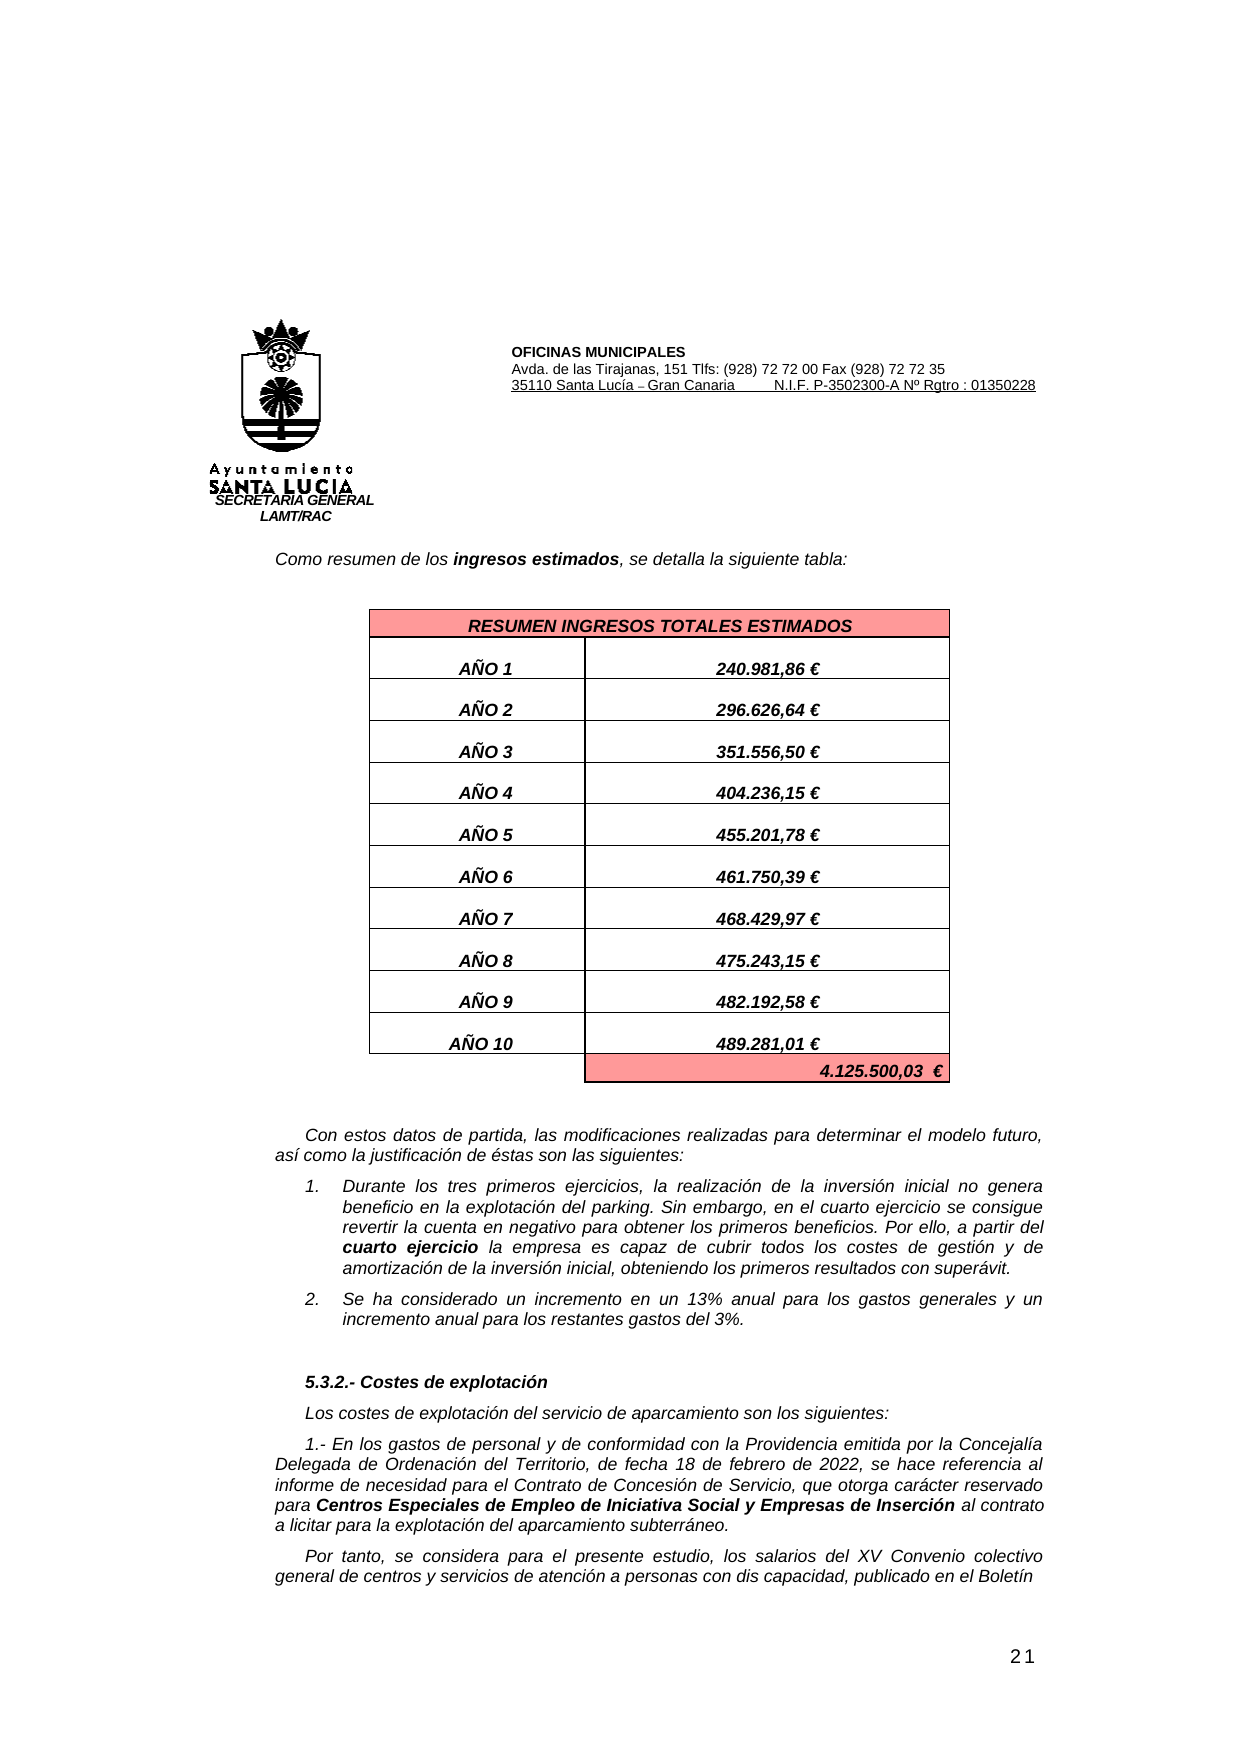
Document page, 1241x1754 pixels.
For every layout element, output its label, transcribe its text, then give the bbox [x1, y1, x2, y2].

table_header [925, 610, 949, 636]
table_cell 240.981,86 € [586, 638, 925, 678]
table_cell AÑO 8 [370, 929, 584, 970]
table_cell [925, 721, 949, 762]
table_cell 461.750,39 € [586, 846, 925, 887]
table_cell AÑO 7 [370, 888, 584, 928]
table_header OFICINAS MUNICIPALES Avda. de las Tirajanas, 151 Tlfs: (928) 72 72 00 Fax (928) 72 72 35 35110 Santa Lucía – Gran Canaria N.I.F. P-3502300-A Nº Rgtro : 01350228 [376, 319, 1157, 493]
table_cell 4.125.500,03 [586, 1054, 925, 1081]
text 21 [1010, 1645, 1157, 1667]
text Como resumen de los ingresos estimados, se detalla la siguiente tabla: [275, 549, 1157, 569]
table_cell AÑO 3 [370, 721, 584, 762]
table_header [103, 319, 209, 493]
table_cell [925, 971, 949, 1012]
table_cell 351.556,50 € [586, 721, 925, 762]
table_cell 404.236,15 € [586, 763, 925, 803]
text Por tanto, se considera para el presente estudio, los salarios del XV Convenio colectivo general de centros y servicios de atención a personas con dis capacidad, publicado en el Boletín [275, 1546, 1044, 1587]
table_cell AÑO 4 [370, 763, 584, 803]
table_cell [370, 1054, 584, 1081]
table_cell 455.201,78 € [586, 804, 925, 845]
table_cell [925, 638, 949, 678]
picture [209, 319, 353, 494]
table_cell AÑO 10 [370, 1013, 584, 1053]
table_cell AÑO 9 [370, 971, 584, 1012]
text 1.- En los gastos de personal y de conformidad con la Providencia emitida por la Concejalía Delegada de Ordenación del Territorio, de fecha 18 de febrero de 2022, se hace referencia al informe de necesidad para el Contrato de Concesión de Servicio, que otorga carácter reservado para Centros Especiales de Empleo de Iniciativa Social y Empresas de Inserción al contrato a licitar para la explotación del aparcamiento subterráneo. [275, 1434, 1044, 1536]
table_cell [925, 846, 949, 887]
table_cell AÑO 5 [370, 804, 584, 845]
text 5.3.2.- Costes de explotación [305, 1372, 1157, 1392]
table_cell 482.192,58 € [586, 971, 925, 1012]
list Durante los tres primeros ejercicios, la realización de la inversión inicial no genera beneficio en la explotación del parking. Sin embargo, en el cuarto ejercicio se consigue revertir la cuenta en negativo para obtener los primeros beneficios. Por ello, a partir del cuarto ejercicio la empresa es capaz de cubrir todos los costes de gestión y de amortización de la inversión inicial, obteniendo los primeros resultados con superávit. [305, 1177, 1044, 1278]
table_cell 489.281,01 € [586, 1013, 925, 1053]
table_cell 468.429,97 € [586, 888, 925, 928]
list Se ha considerado un incremento en un 13% anual para los gastos generales y un incremento anual para los restantes gastos del 3%. [305, 1289, 1044, 1329]
text Los costes de explotación del servicio de aparcamiento son los siguientes: [305, 1403, 1157, 1423]
table_cell [925, 888, 949, 928]
table_cell [925, 804, 949, 845]
table_cell AÑO 6 [370, 846, 584, 887]
table_cell 475.243,15 € [586, 929, 925, 970]
table_cell [925, 679, 949, 720]
table_header [353, 319, 376, 493]
text Con estos datos de partida, las modificaciones realizadas para determinar el modelo futuro, así como la justificación de éstas son las siguientes: [275, 1125, 1044, 1166]
table_cell AÑO 1 [370, 638, 584, 678]
table_cell [376, 493, 1157, 526]
table_cell AÑO 2 [370, 679, 584, 720]
table_cell [925, 763, 949, 803]
table_header RESUMEN INGRESOS TOTALES ESTIMADOS [370, 610, 925, 636]
table_cell SECRETARIA GENERAL LAMT/RAC [103, 493, 376, 526]
table_cell [925, 1013, 949, 1053]
table_cell 296.626,64 € [586, 679, 925, 720]
table_cell € [925, 1054, 949, 1081]
table_cell [925, 929, 949, 970]
